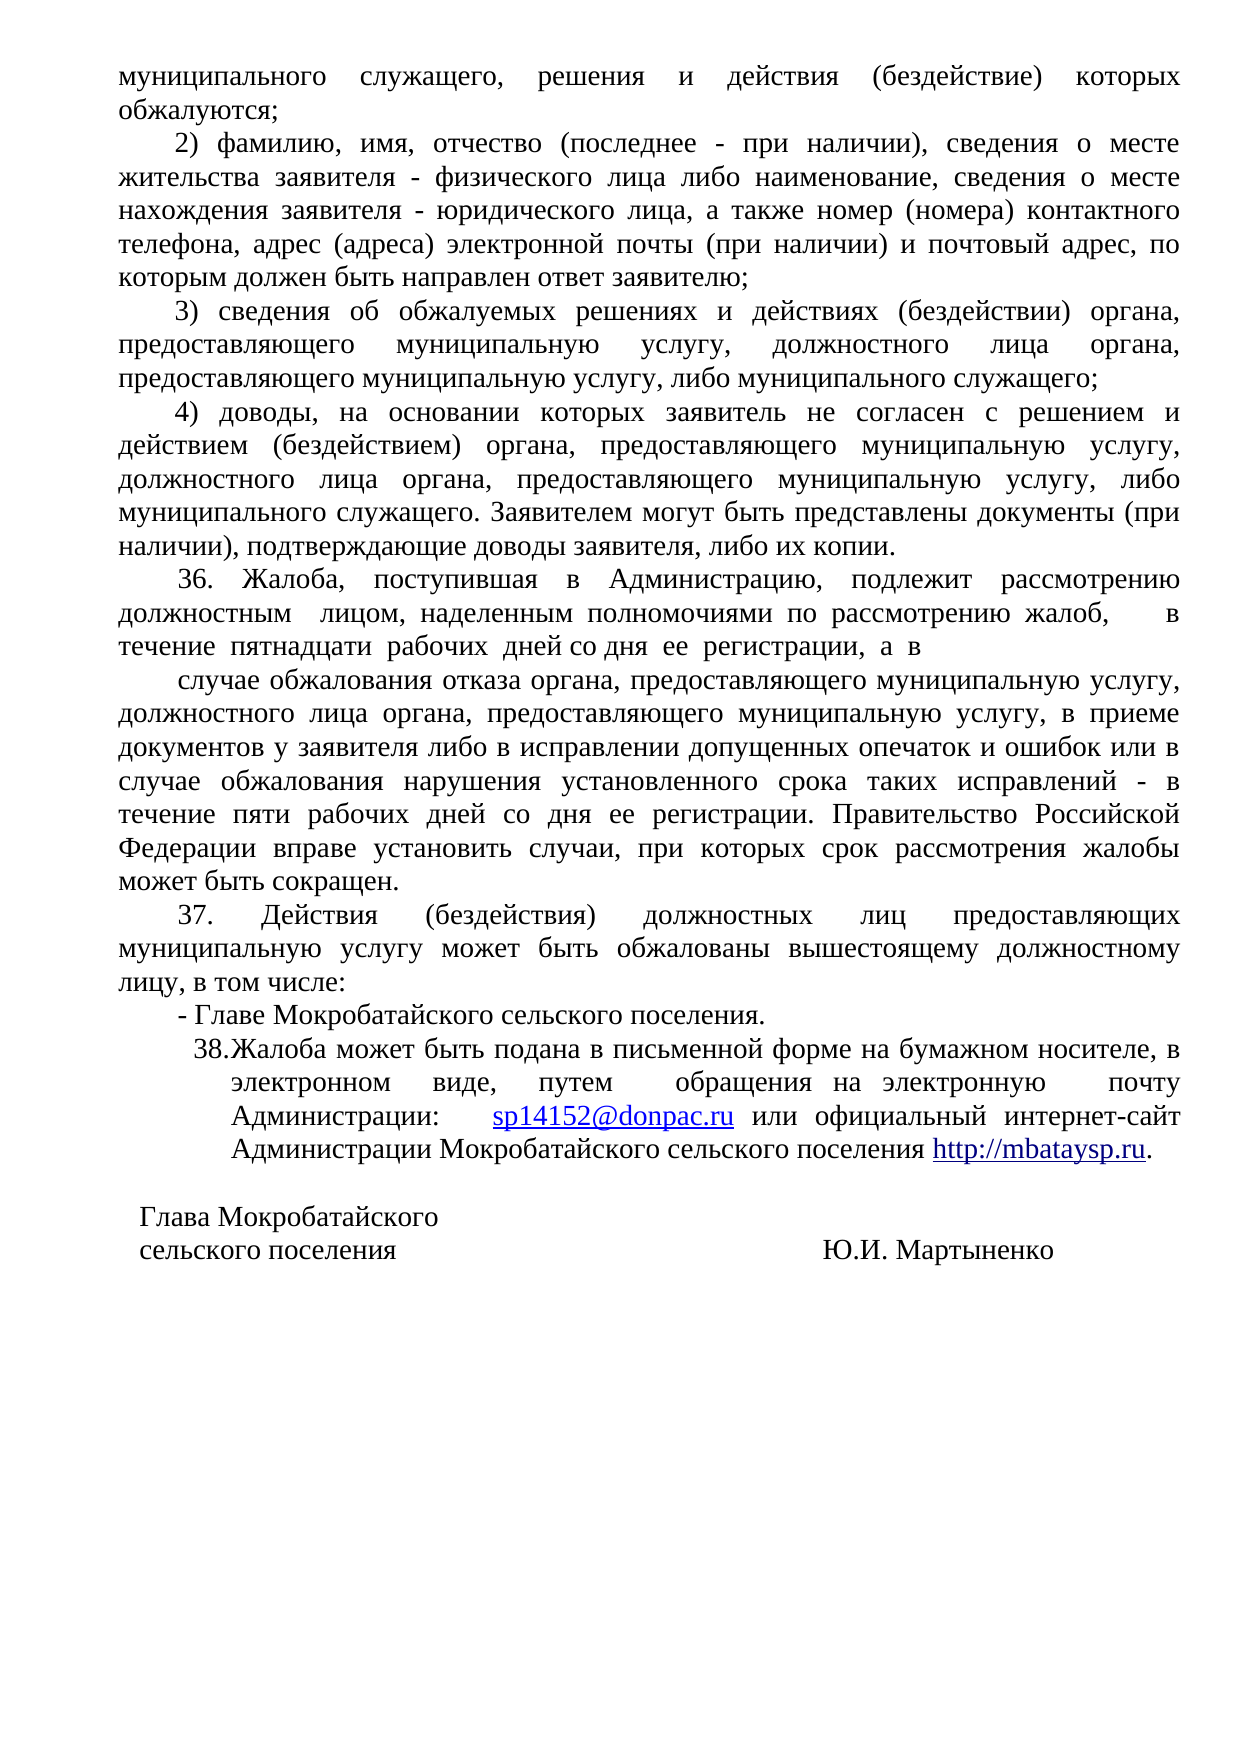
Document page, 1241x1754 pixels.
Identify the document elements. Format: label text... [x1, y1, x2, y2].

table_header Ю.И. Мартыненко [811, 1199, 1174, 1299]
text 2) фамилию, имя, отчество (последнее - при наличии), сведения о месте жительства заявителя - физического лица либо наименование, сведения о месте нахождения заявителя - юридического лица, а также номер (номера) контактного телефона, адрес (адреса) электронной почты (при наличии) и почтовый адрес, по которым должен быть направлен ответ заявителю; [118, 125, 1181, 293]
text 4) доводы, на основании которых заявитель не согласен с решением и действием (бездействием) органа, предоставляющего муниципальную услугу, должностного лица органа, предоставляющего муниципальную услугу, либо муниципального служащего. Заявителем могут быть представлены документы (при наличии), подтверждающие доводы заявителя, либо их копии. [118, 394, 1181, 561]
list Жалоба может быть подана в письменной форме на бумажном носителе, в электронном виде, путем обращения на электронную почту Администрации: sp14152@donpac.ru или официальный интернет-сайт Администрации Мокробатайского сельского поселения http://mbataysp.ru. [193, 1031, 1181, 1165]
text муниципального служащего, решения и действия (бездействие) которых обжалуются; [118, 58, 1181, 125]
table_header [573, 1199, 811, 1299]
table_header Глава Мокробатайского сельского поселения [128, 1199, 572, 1299]
text - Главе Мокробатайского сельского поселения. [118, 997, 1181, 1031]
text случае обжалования отказа органа, предоставляющего муниципальную услугу, должностного лица органа, предоставляющего муниципальную услугу, в приеме документов у заявителя либо в исправлении допущенных опечаток и ошибок или в случае обжалования нарушения установленного срока таких исправлений - в течение пяти рабочих дней со дня ее регистрации. Правительство Российской Федерации вправе установить случаи, при которых срок рассмотрения жалобы может быть сокращен. [118, 662, 1181, 897]
text 36. Жалоба, поступившая в Администрацию, подлежит рассмотрению должностным лицом, наделенным полномочиями по рассмотрению жалоб, в течение пятнадцати рабочих дней со дня ее регистрации, а в [118, 561, 1181, 662]
text 37. Действия (бездействия) должностных лиц предоставляющих муниципальную услугу может быть обжалованы вышестоящему должностному лицу, в том числе: [118, 897, 1181, 997]
text 3) сведения об обжалуемых решениях и действиях (бездействии) органа, предоставляющего муниципальную услугу, должностного лица органа, предоставляющего муниципальную услугу, либо муниципального служащего; [118, 293, 1181, 394]
